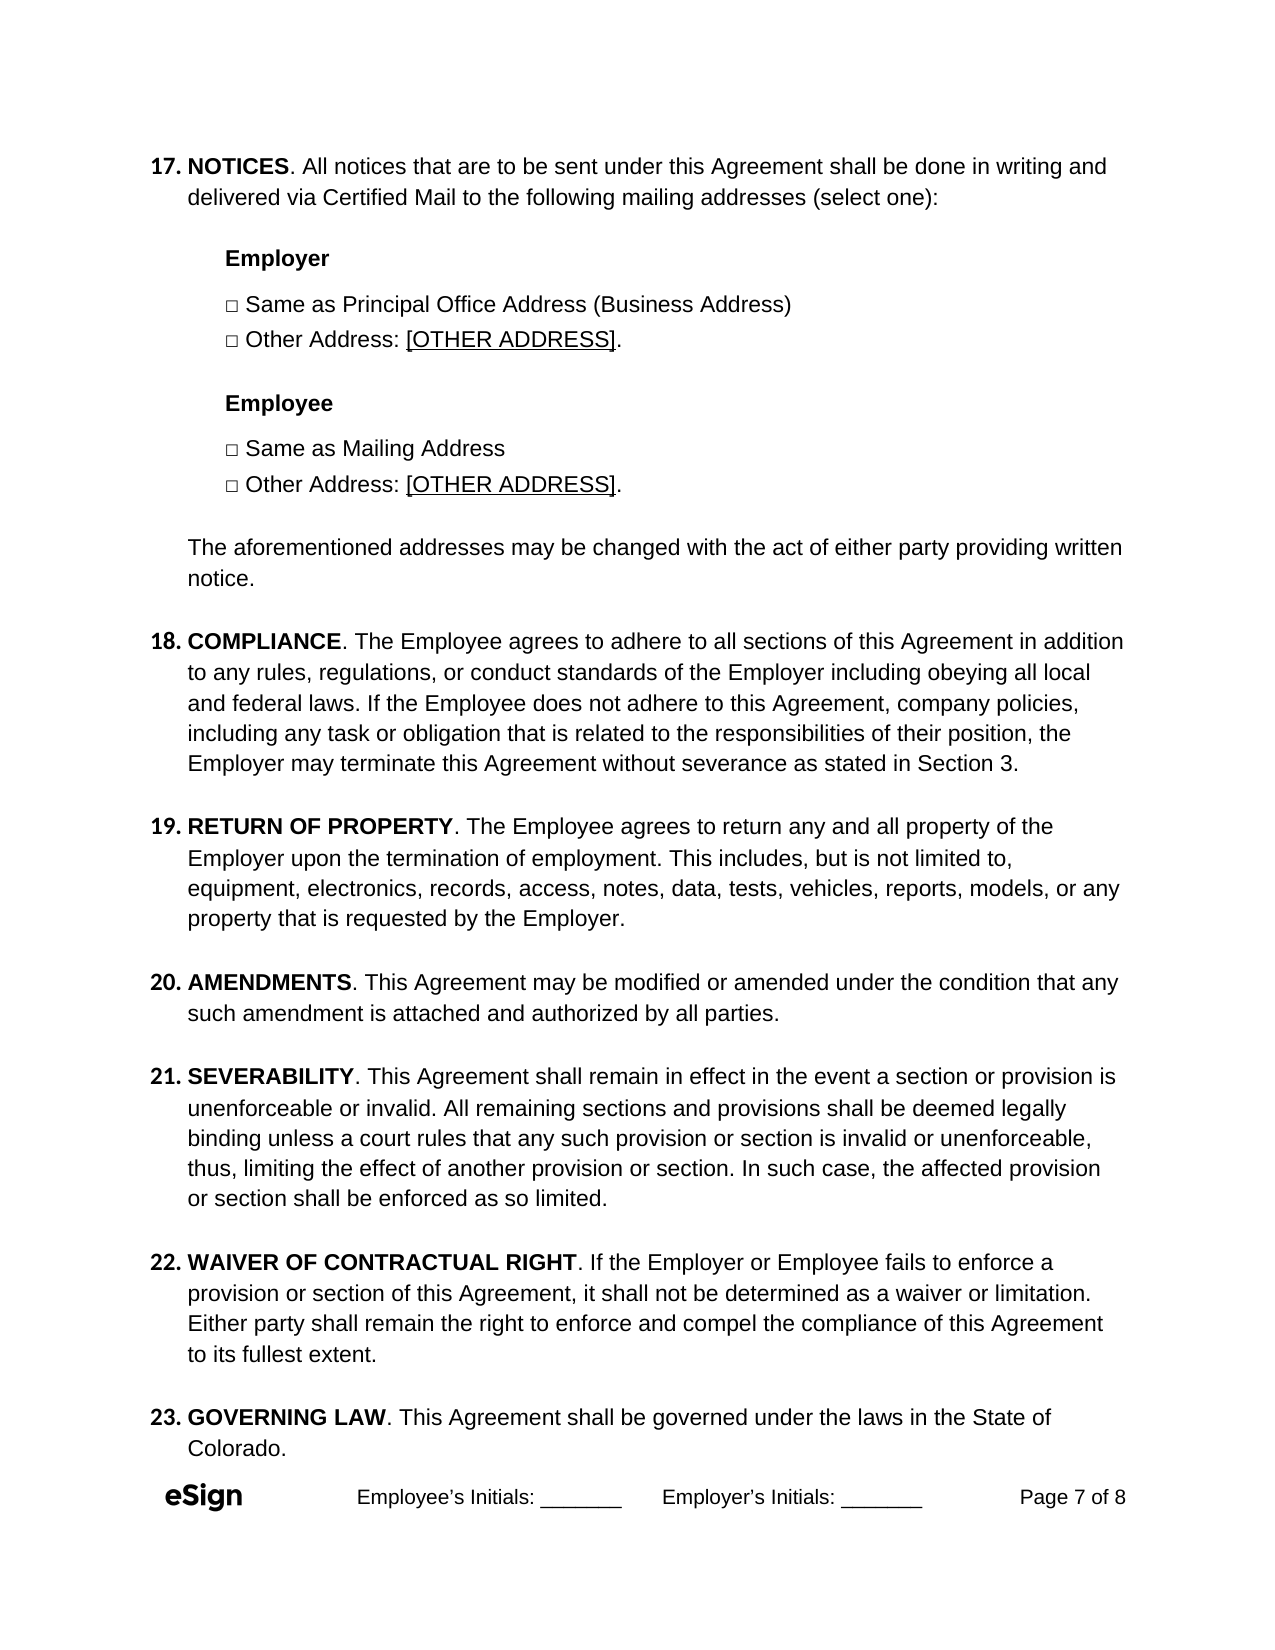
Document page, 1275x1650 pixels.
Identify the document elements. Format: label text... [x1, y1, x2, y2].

list Employer [225, 245, 1125, 271]
list NOTICES. All notices that are to be sent under this Agreement shall be done in writing and delivered via Certified Mail to the following mailing addresses (select one): [150, 150, 1125, 211]
text ☐ Other Address: [OTHER ADDRESS]. [225, 323, 1125, 355]
list SEVERABILITY. This Agreement shall remain in effect in the event a section or provision is unenforceable or invalid. All remaining sections and provisions shall be deemed legally binding unless a court rules that any such provision or section is invalid or unenforceable, thus, limiting the effect of another provision or section. In such case, the affected provision or section shall be enforced as so limited. [150, 1060, 1125, 1212]
text ☐ Other Address: [OTHER ADDRESS]. [225, 468, 1125, 499]
text ☐ Same as Mailing Address [225, 432, 1125, 463]
list The aforementioned addresses may be changed with the act of either party providing written notice. [187, 534, 1125, 591]
list RETURN OF PROPERTY. The Employee agrees to return any and all property of the Employer upon the termination of employment. This includes, but is not limited to, equipment, electronics, records, access, notes, data, tests, vehicles, reports, models, or any property that is requested by the Employer. [150, 810, 1125, 932]
list AMENDMENTS. This Agreement may be modified or amended under the condition that any such amendment is attached and authorized by all parties. [150, 966, 1125, 1026]
list WAIVER OF CONTRACTUAL RIGHT. If the Employer or Employee fails to enforce a provision or section of this Agreement, it shall not be determined as a waiver or limitation. Either party shall remain the right to enforce and compel the compliance of this Agreement to its fullest extent. [150, 1246, 1125, 1367]
text ☐ Same as Principal Office Address (Business Address) [225, 287, 1125, 319]
list GOVERNING LAW. This Agreement shall be governed under the laws in the State of Colorado. [150, 1401, 1125, 1462]
text Employee [225, 389, 1125, 416]
list COMPLIANCE. The Employee agrees to adhere to all sections of this Agreement in addition to any rules, regulations, or conduct standards of the Employer including obeying all local and federal laws. If the Employee does not adhere to this Agreement, company policies, including any task or obligation that is related to the responsibilities of their position, the Employer may terminate this Agreement without severance as stated in Section 3. [150, 625, 1125, 776]
